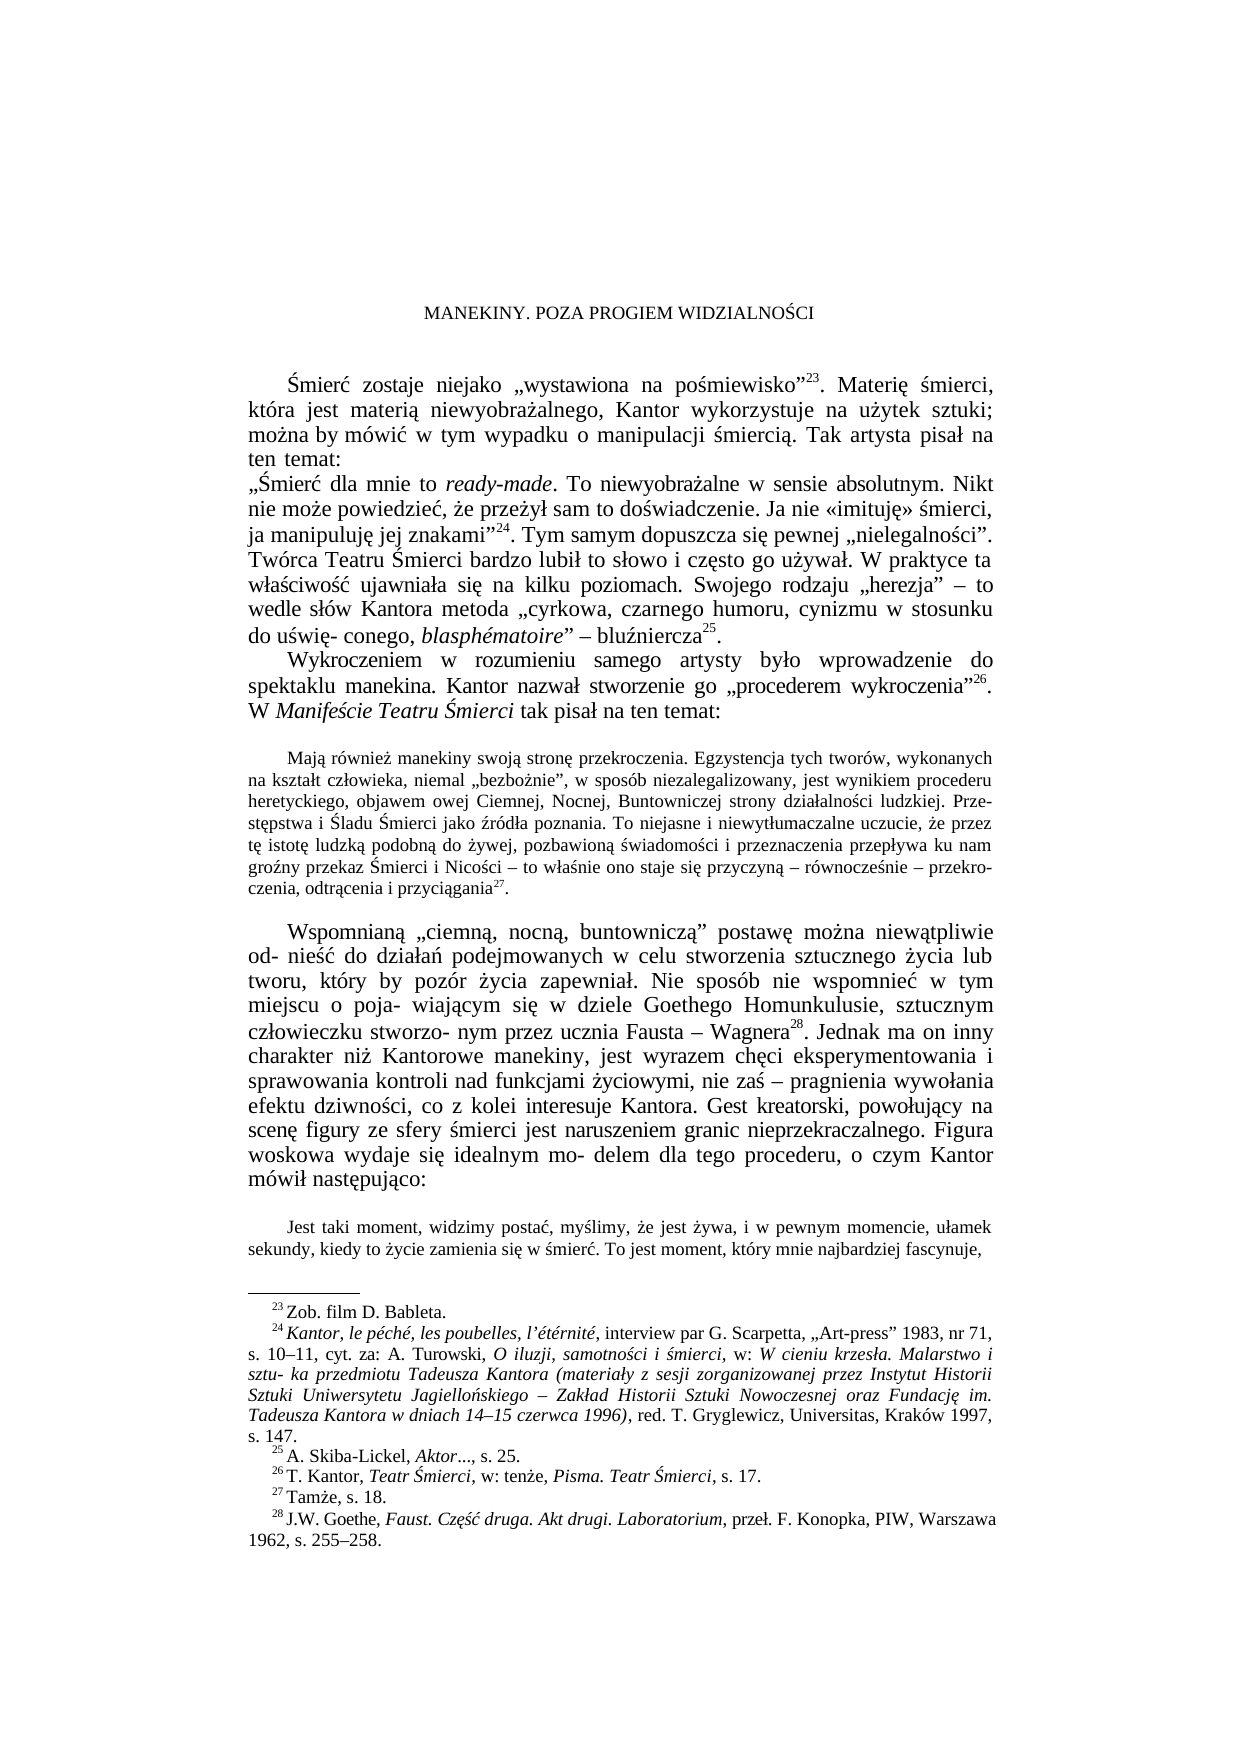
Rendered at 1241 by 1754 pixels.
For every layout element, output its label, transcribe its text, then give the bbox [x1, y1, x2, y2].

text 27 Tamże, s. 18. [272, 1487, 1065, 1508]
text Wykroczeniem w rozumieniu samego artysty było wprowadzenie do spektaklu manekina. Kantor nazwał stworzenie go „procederem wykroczenia”26. W Manifeście Teatru Śmierci tak pisał na ten temat: [248, 648, 993, 723]
text Śmierć zostaje niejako „wystawiona na pośmiewisko”23. Materię śmierci, która jest materią niewyobrażalnego, Kantor wykorzystuje na użytek sztuki; można by mówić w tym wypadku o manipulacji śmiercią. Tak artysta pisał na ten temat: [248, 372, 994, 472]
text „Śmierć dla mnie to ready-made. To niewyobrażalne w sensie absolutnym. Nikt nie może powiedzieć, że przeżył sam to doświadczenie. Ja nie «imituję» śmierci, ja manipuluję jej znakami”24. Tym samym dopuszcza się pewnej „nielegalności”. Twórca Teatru Śmierci bardzo lubił to słowo i często go używał. W praktyce ta właściwość ujawniała się na kilku poziomach. Swojego rodzaju „herezja” – to wedle słów Kantora metoda „cyrkowa, czarnego humoru, cynizmu w stosunku do uświę- conego, blasphématoire” – bluźniercza25. [248, 472, 993, 648]
text 28 J.W. Goethe, Faust. Część druga. Akt drugi. Laboratorium, przeł. F. Konopka, PIW, Warszawa 1962, s. 255–258. [248, 1508, 1001, 1550]
text Wspomnianą „ciemną, nocną, buntowniczą” postawę można niewątpliwie od- nieść do działań podejmowanych w celu stworzenia sztucznego życia lub tworu, który by pozór życia zapewniał. Nie sposób nie wspomnieć w tym miejscu o poja- wiającym się w dziele Goethego Homunkulusie, sztucznym człowieczku stworzo- nym przez ucznia Fausta – Wagnera28. Jednak ma on inny charakter niż Kantorowe manekiny, jest wyrazem chęci eksperymentowania i sprawowania kontroli nad funkcjami życiowymi, nie zaś – pragnienia wywołania efektu dziwności, co z kolei interesuje Kantora. Gest kreatorski, powołujący na scenę figury ze sfery śmierci jest naruszeniem granic nieprzekraczalnego. Figura woskowa wydaje się idealnym mo- delem dla tego procederu, o czym Kantor mówił następująco: [248, 919, 994, 1192]
text MANEKINY. POZA PROGIEM WIDZIALNOŚCI [424, 302, 1065, 323]
text 25 A. Skiba-Lickel, Aktor..., s. 25. [272, 1446, 1065, 1466]
text 24 Kantor, le péché, les poubelles, l’étérnité, interview par G. Scarpetta, „Art-press” 1983, nr 71, [272, 1323, 1065, 1344]
text Mają również manekiny swoją stronę przekroczenia. Egzystencja tych tworów, wykonanych na kształt człowieka, niemal „bezbożnie”, w sposób niezalegalizowany, jest wynikiem procederu heretyckiego, objawem owej Ciemnej, Nocnej, Buntowniczej strony działalności ludzkiej. Prze- stępstwa i Śladu Śmierci jako źródła poznania. To niejasne i niewytłumaczalne uczucie, że przez tę istotę ludzką podobną do żywej, pozbawioną świadomości i przeznaczenia przepływa ku nam groźny przekaz Śmierci i Nicości – to właśnie ono staje się przyczyną – równocześnie – przekro- czenia, odtrącenia i przyciągania27. [248, 747, 993, 899]
text 26 T. Kantor, Teatr Śmierci, w: tenże, Pisma. Teatr Śmierci, s. 17. [272, 1466, 1065, 1487]
text s. 10–11, cyt. za: A. Turowski, O iluzji, samotności i śmierci, w: W cieniu krzesła. Malarstwo i sztu- ka przedmiotu Tadeusza Kantora (materiały z sesji zorganizowanej przez Instytut Historii Sztuki Uniwersytetu Jagiellońskiego – Zakład Historii Sztuki Nowoczesnej oraz Fundację im. Tadeusza Kantora w dniach 14–15 czerwca 1996), red. T. Gryglewicz, Universitas, Kraków 1997, s. 147. [248, 1344, 993, 1446]
text 23 Zob. film D. Bableta. [272, 1302, 1065, 1323]
text Jest taki moment, widzimy postać, myślimy, że jest żywa, i w pewnym momencie, ułamek sekundy, kiedy to życie zamienia się w śmierć. To jest moment, który mnie najbardziej fascynuje, [248, 1216, 993, 1259]
